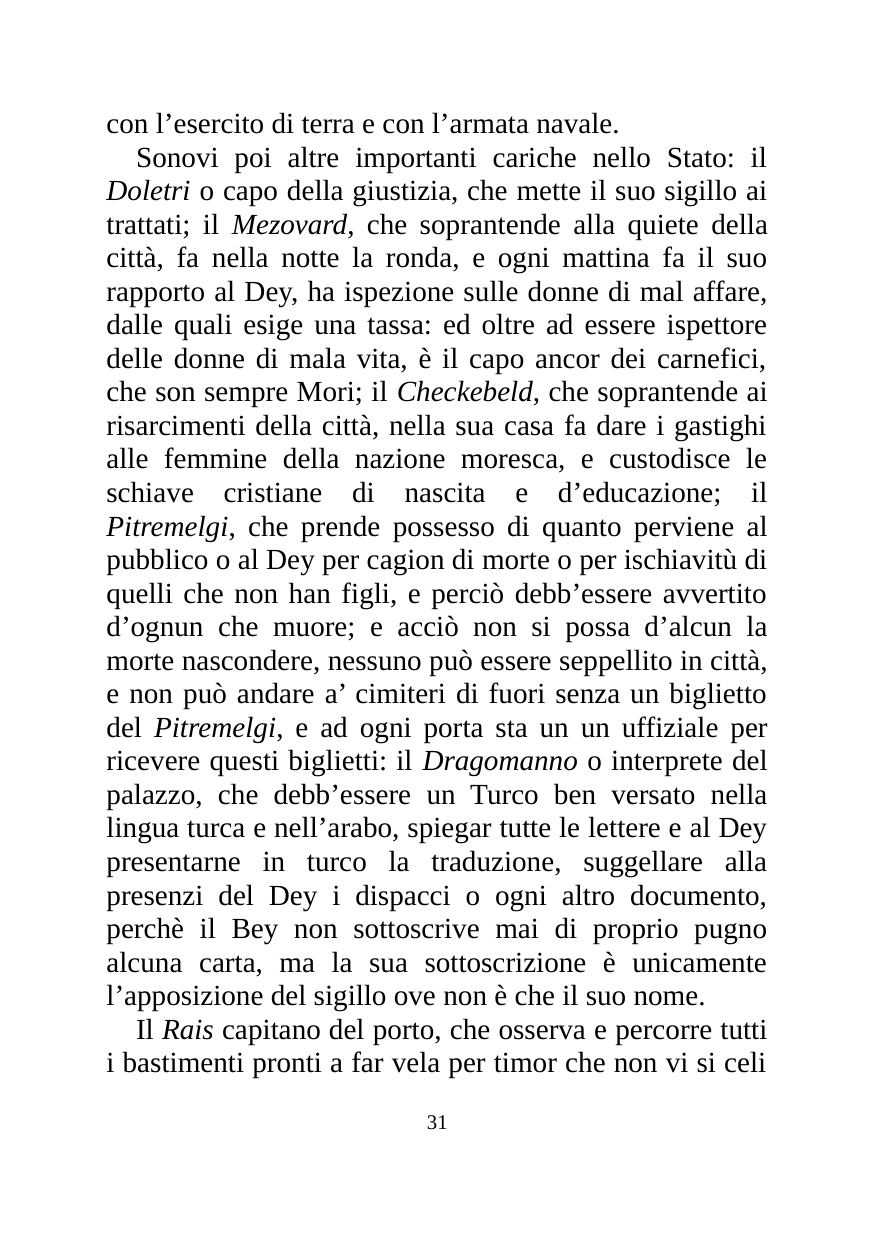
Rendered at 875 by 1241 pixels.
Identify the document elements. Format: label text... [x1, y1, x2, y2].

text con l’esercito di terra e con l’armata navale. [106, 106, 768, 140]
text Sonovi poi altre importanti cariche nello Stato: il Doletri o capo della giustizia, che mette il suo sigillo ai trattati; il Mezovard, che soprantende alla quiete della città, fa nella notte la ronda, e ogni mattina fa il suo rapporto al Dey, ha ispezione sulle donne di mal affare, dalle quali esige una tassa: ed oltre ad essere ispettore delle donne di mala vita, è il capo ancor dei carnefici, che son sempre Mori; il Checkebeld, che soprantende ai risarcimenti della città, nella sua casa fa dare i gastighi alle femmine della nazione moresca, e custodisce le schiave cristiane di nascita e d’educazione; il Pitremelgi, che prende possesso di quanto perviene al pubblico o al Dey per cagion di morte o per ischiavitù di quelli che non han figli, e perciò debb’essere avvertito d’ognun che muore; e acciò non si possa d’alcun la morte nascondere, nessuno può essere seppellito in città, e non può andare a’ cimiteri di fuori senza un biglietto del Pitremelgi, e ad ogni porta sta un un uffiziale per ricevere questi biglietti: il Dragomanno o interprete del palazzo, che debb’essere un Turco ben versato nella lingua turca e nell’arabo, spiegar tutte le lettere e al Dey presentarne in turco la traduzione, suggellare alla presenzi del Dey i dispacci o ogni altro documento, perchè il Bey non sottoscrive mai di proprio pugno alcuna carta, ma la sua sottoscrizione è unicamente l’apposizione del sigillo ove non è che il suo nome. [106, 140, 768, 1012]
text Il Rais capitano del porto, che osserva e percorre tutti i bastimenti pronti a far vela per timor che non vi si celi [106, 1012, 768, 1079]
